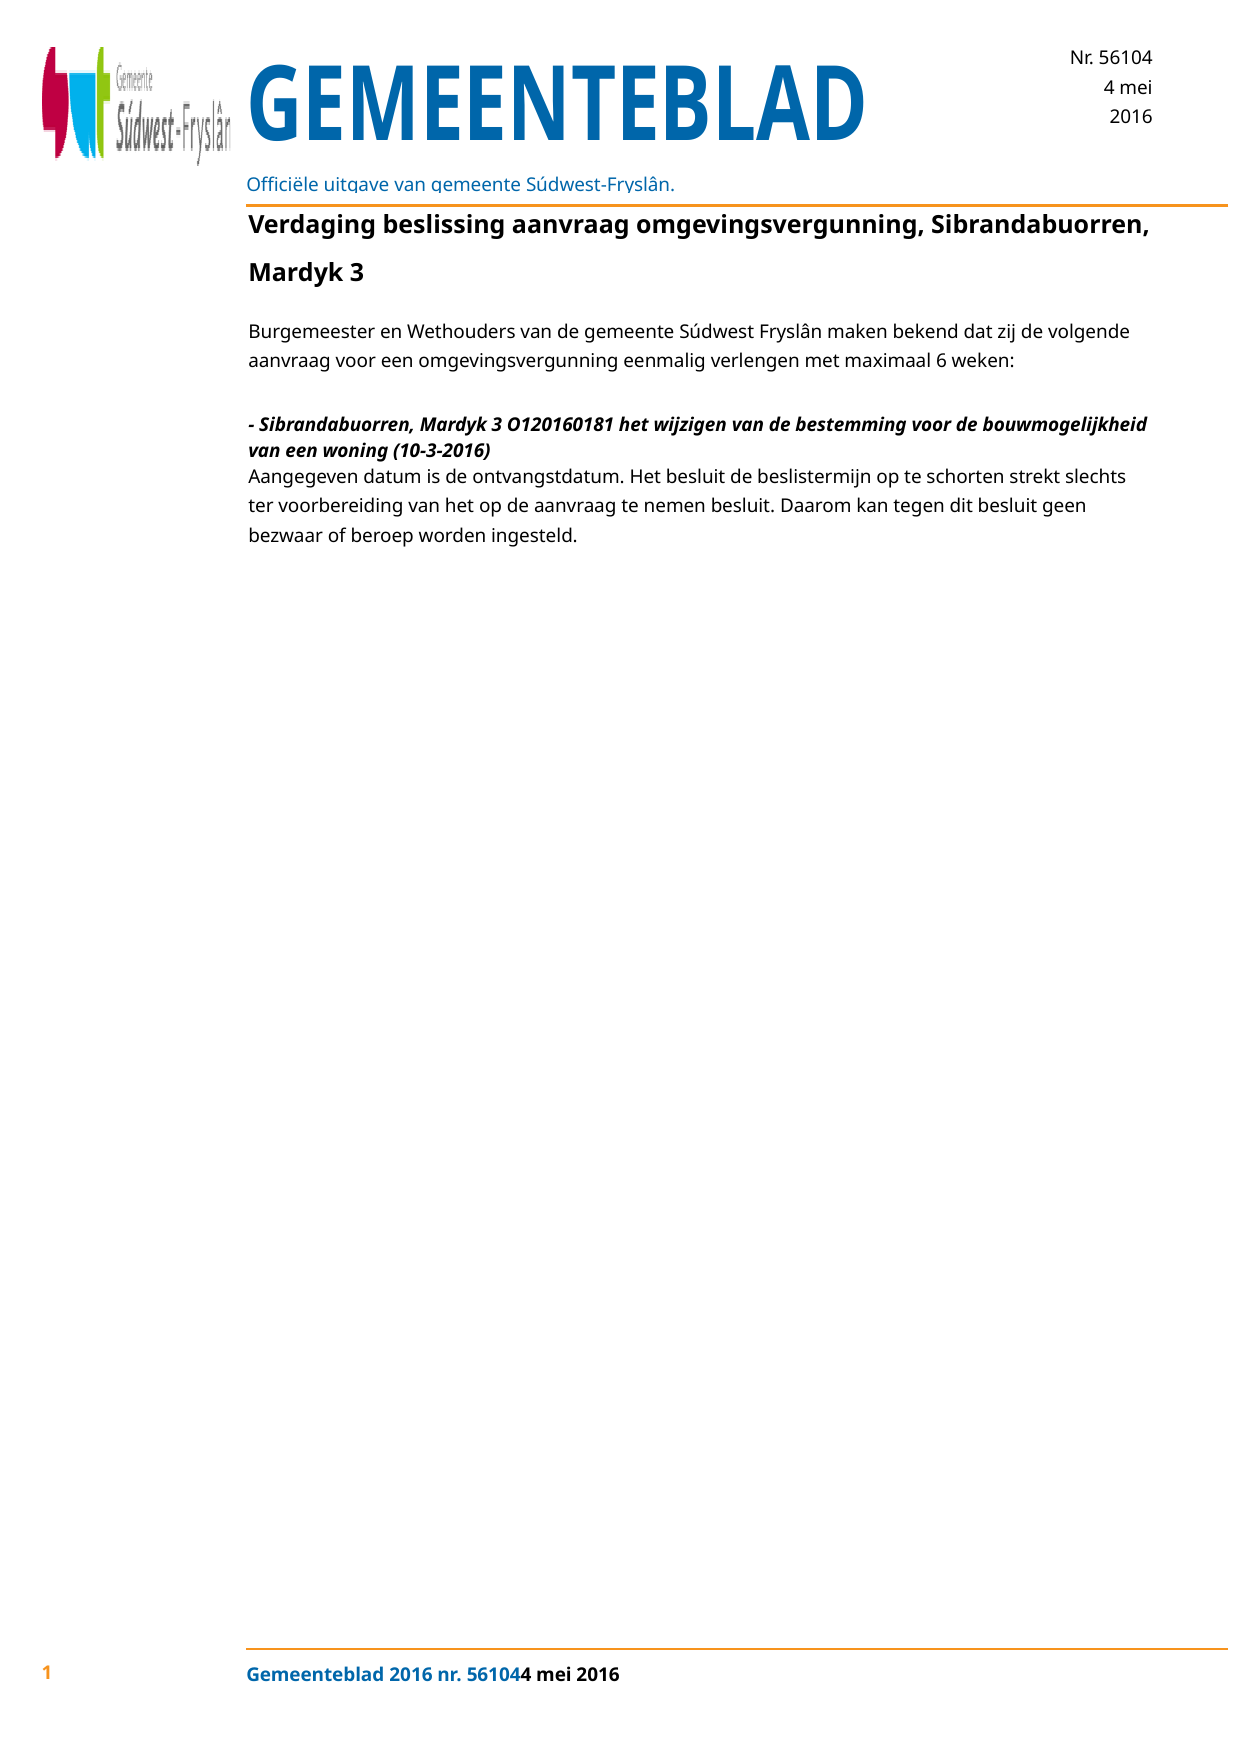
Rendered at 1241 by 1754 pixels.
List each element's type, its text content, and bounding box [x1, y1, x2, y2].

text Burgemeester en Wethouders van de gemeente Súdwest Fryslân maken bekend dat zij de volgende aanvraag voor een omgevingsvergunning eenmalig verlengen met maximaal 6 weken: [248, 318, 1152, 373]
picture [41, 47, 231, 172]
text Verdaging beslissing aanvraag omgevingsvergunning, Sibrandabuorren, Mardyk 3 [248, 207, 1152, 288]
text Aangegeven datum is de ontvangstdatum. Het besluit de beslistermijn op te schorten strekt slechts ter voorbereiding van het op de aanvraag te nemen besluit. Daarom kan tegen dit besluit geen bezwaar of beroep worden ingesteld. [248, 463, 1152, 548]
text - Sibrandabuorren, Mardyk 3 O120160181 het wijzigen van de bestemming voor de bouwmogelijkheid van een woning (10-3-2016) [248, 411, 1152, 463]
